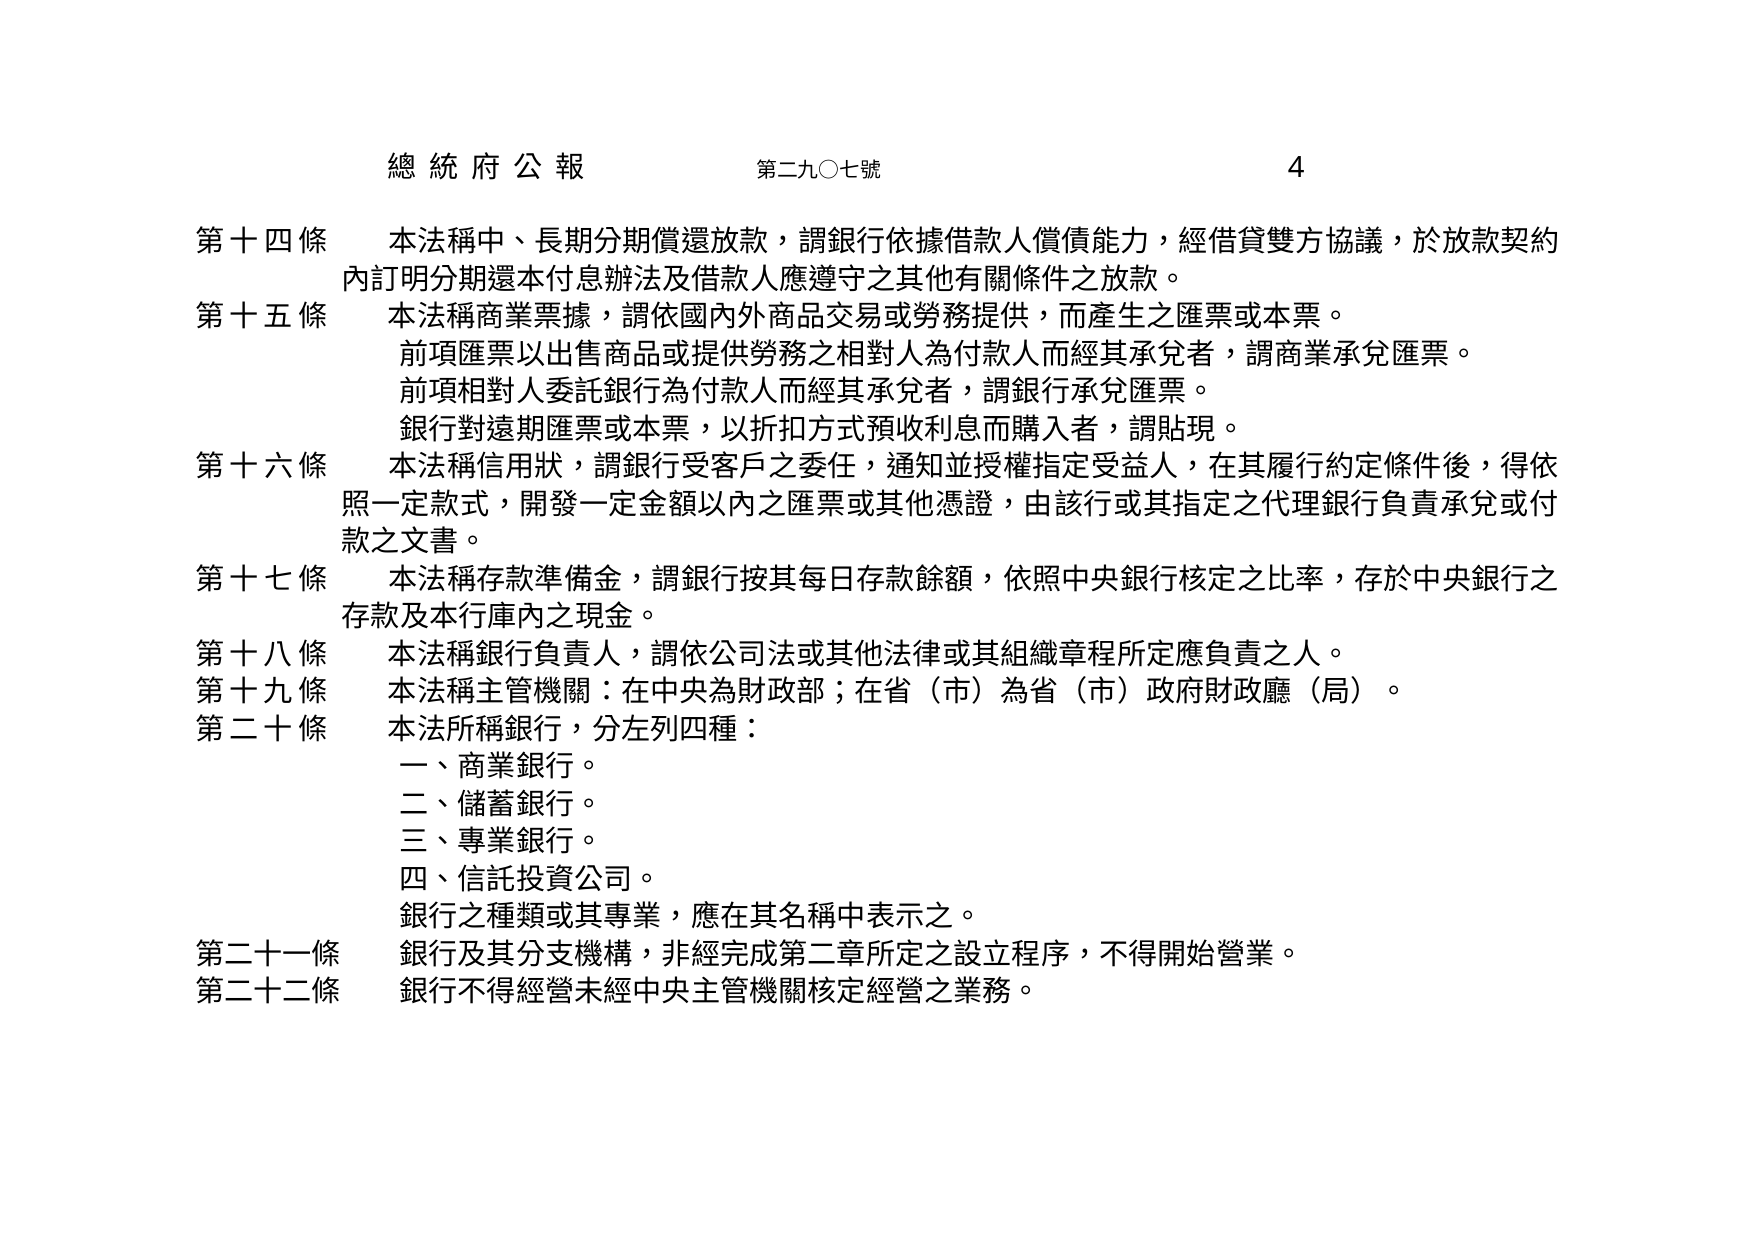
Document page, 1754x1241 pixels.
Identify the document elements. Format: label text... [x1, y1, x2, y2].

text 銀行對遠期匯票或本票，以折扣方式預收利息而購入者，謂貼現。 [341, 409, 1559, 447]
text 第十五條 本法稱商業票據，謂依國內外商品交易或勞務提供，而產生之匯票或本票。 [195, 297, 1559, 334]
text 一、商業銀行。 [399, 747, 1559, 784]
text 前項相對人委託銀行為付款人而經其承兌者，謂銀行承兌匯票。 [341, 372, 1559, 409]
text 第十八條 本法稱銀行負責人，謂依公司法或其他法律或其組織章程所定應負責之人。 [195, 634, 1559, 672]
text 第二十二條 銀行不得經營未經中央主管機關核定經營之業務。 [195, 972, 1559, 1009]
text 第二十一條 銀行及其分支機構，非經完成第二章所定之設立程序，不得開始營業。 [195, 934, 1559, 972]
text 前項匯票以出售商品或提供勞務之相對人為付款人而經其承兌者，謂商業承兌匯票。 [341, 334, 1559, 372]
text 二、儲蓄銀行。 [399, 784, 1559, 822]
text 第二十條 本法所稱銀行，分左列四種： [195, 709, 1559, 747]
text 第十六條 本法稱信用狀，謂銀行受客戶之委任，通知並授權指定受益人，在其履行約定條件後，得依照一定款式，開發一定金額以內之匯票或其他憑證，由該行或其指定之代理銀行負責承兌或付款之文書。 [195, 447, 1559, 559]
text 第十七條 本法稱存款準備金，謂銀行按其每日存款餘額，依照中央銀行核定之比率，存於中央銀行之存款及本行庫內之現金。 [195, 559, 1559, 634]
text 銀行之種類或其專業，應在其名稱中表示之。 [341, 897, 1559, 934]
text 三、專業銀行。 [399, 822, 1559, 859]
text 第十九條 本法稱主管機關：在中央為財政部；在省（市）為省（市）政府財政廳（局）。 [195, 672, 1559, 709]
text 第十四條 本法稱中、長期分期償還放款，謂銀行依據借款人償債能力，經借貸雙方協議，於放款契約內訂明分期還本付息辦法及借款人應遵守之其他有關條件之放款。 [195, 222, 1559, 297]
text 四、信託投資公司。 [399, 859, 1559, 897]
